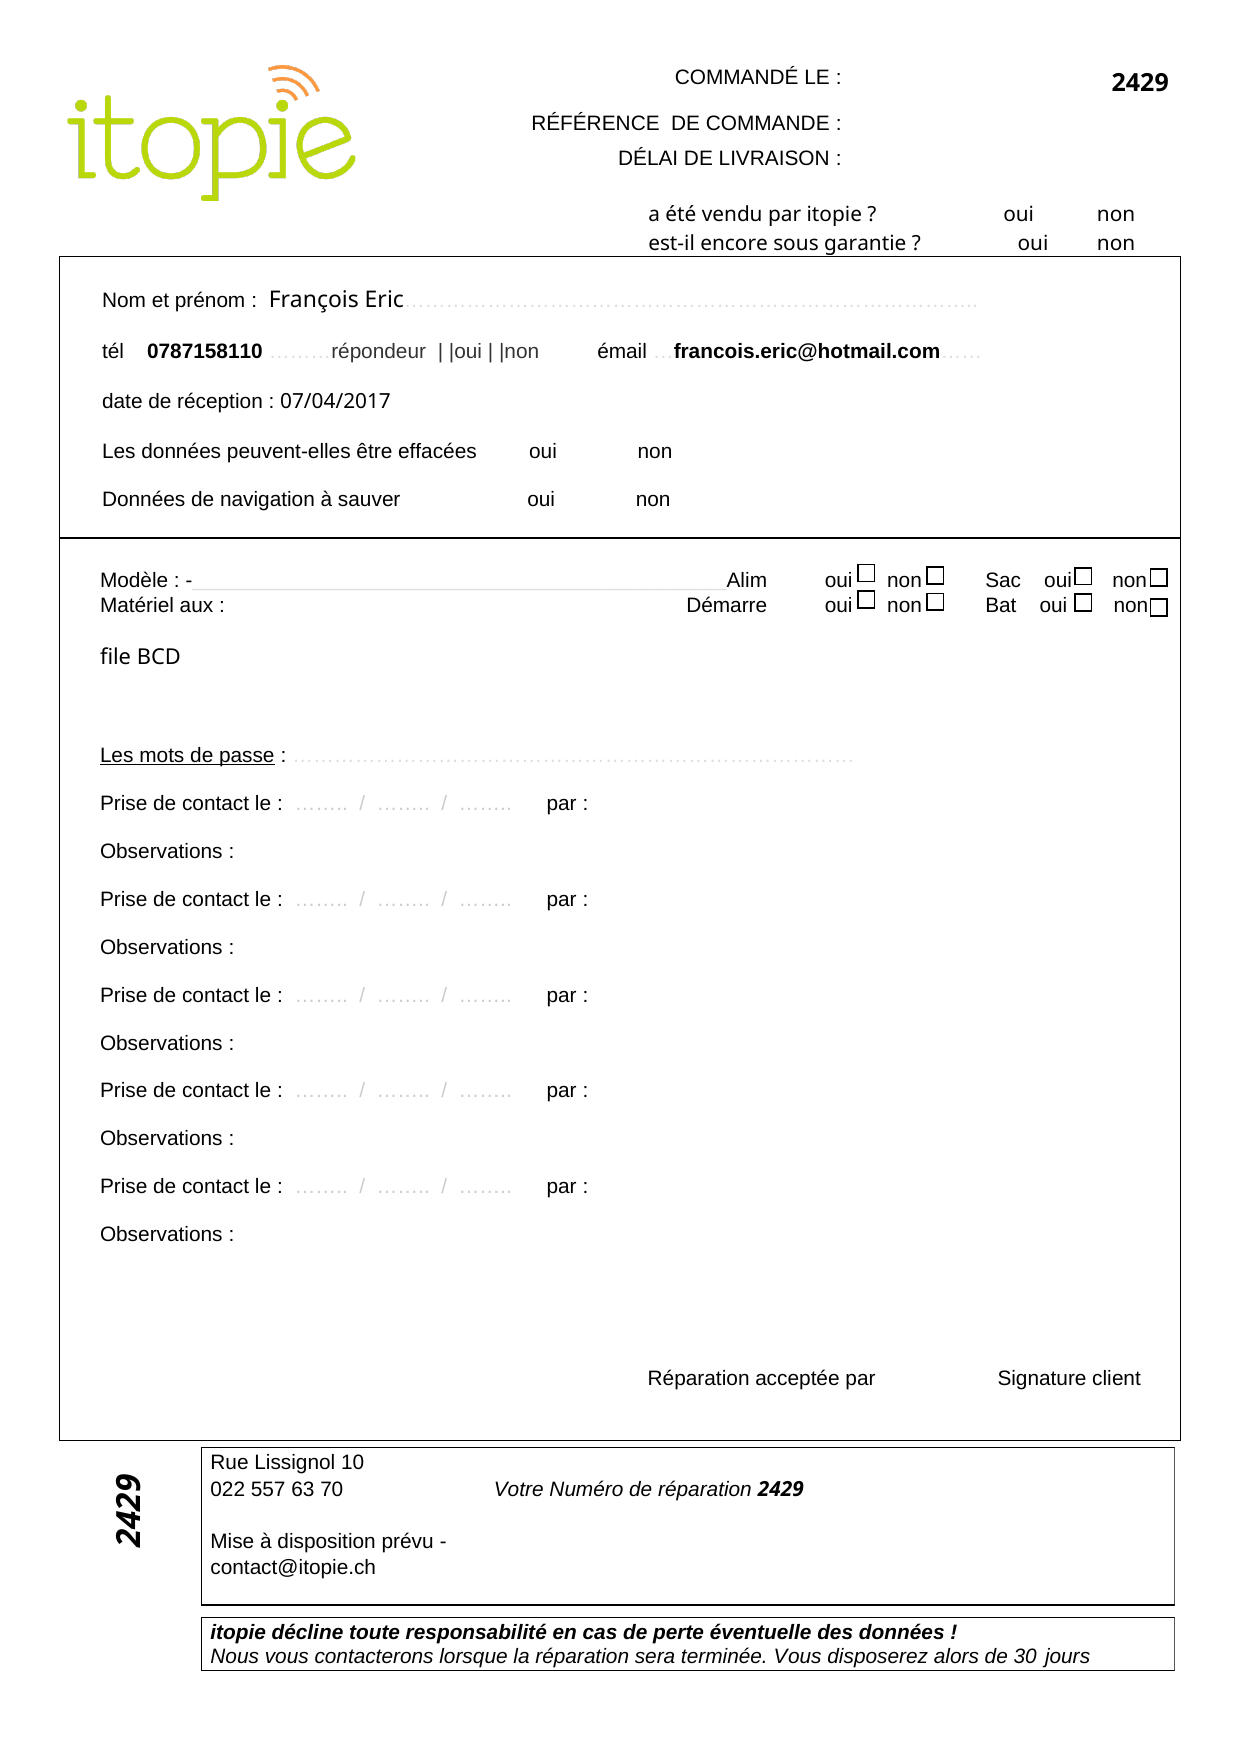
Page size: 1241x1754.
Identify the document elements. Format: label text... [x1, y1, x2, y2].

picture [67, 65, 356, 201]
table_header 2429 [847, 59, 1180, 104]
table_cell RÉFÉRENCE DE COMMANDE : [490, 105, 847, 140]
text Modèle : - Alim oui non Sac oui non [879, 562, 925, 590]
text date de réception : 07/04/2017 [60, 383, 1180, 415]
text Prise de contact le : …….. / …….. / …….. par : [60, 979, 1180, 1006]
text Observations : [60, 1027, 1180, 1054]
table_cell [847, 105, 1180, 140]
text Nom et prénom : François Eric……………………………………………………………………….. [60, 280, 1180, 314]
text Observations : [60, 1123, 1180, 1150]
text a été vendu par itopie ? oui non [59, 199, 1181, 228]
text Données de navigation à sauver oui non [60, 484, 1180, 511]
text Prise de contact le : …….. / …….. / …….. par : [60, 1171, 1180, 1198]
table_cell DÉLAI DE LIVRAISON : [490, 140, 847, 175]
text tél 0787158110 ………répondeur | |oui | |non émail …francois.eric@hotmail.com…… [60, 335, 1180, 362]
text Les données peuvent-elles être effacées oui non [60, 436, 1180, 463]
table_cell [847, 140, 1180, 175]
text Matériel aux : Démarre oui non Bat oui non [60, 590, 1180, 617]
text Prise de contact le : …….. / …….. / …….. par : [60, 1075, 1180, 1102]
text Observations : [60, 1219, 1180, 1246]
text Prise de contact le : …….. / …….. / …….. par : [60, 883, 1180, 911]
text Modèle : - Alim oui non Sac oui non [60, 562, 856, 590]
text Prise de contact le : …….. / …….. / …….. par : [60, 788, 1180, 815]
text Réparation acceptée par Signature client [60, 1363, 1180, 1390]
text Les mots de passe : ……………………………………………………………………… [60, 740, 1180, 767]
table_header 2429 [59, 1441, 195, 1677]
text Observations : [60, 931, 1180, 958]
text est-il encore sous garantie ? oui non [59, 228, 1181, 256]
table_cell itopie décline toute responsabilité en cas de perte éventuelle des données ! Nous vous contacterons lorsque la réparation sera terminée. Vous disposerez alors de 30 jours [195, 1611, 1180, 1677]
text file BCD [60, 638, 1180, 671]
text Observations : [60, 836, 1180, 863]
text Modèle : - Alim oui non Sac oui non [948, 562, 1180, 590]
table_header Rue Lissignol 10 022 557 63 70 Votre Numéro de réparation 2429 Mise à disposition prévu - contact@itopie.ch [195, 1441, 1180, 1611]
table_header COMMANDÉ LE : [490, 59, 847, 104]
